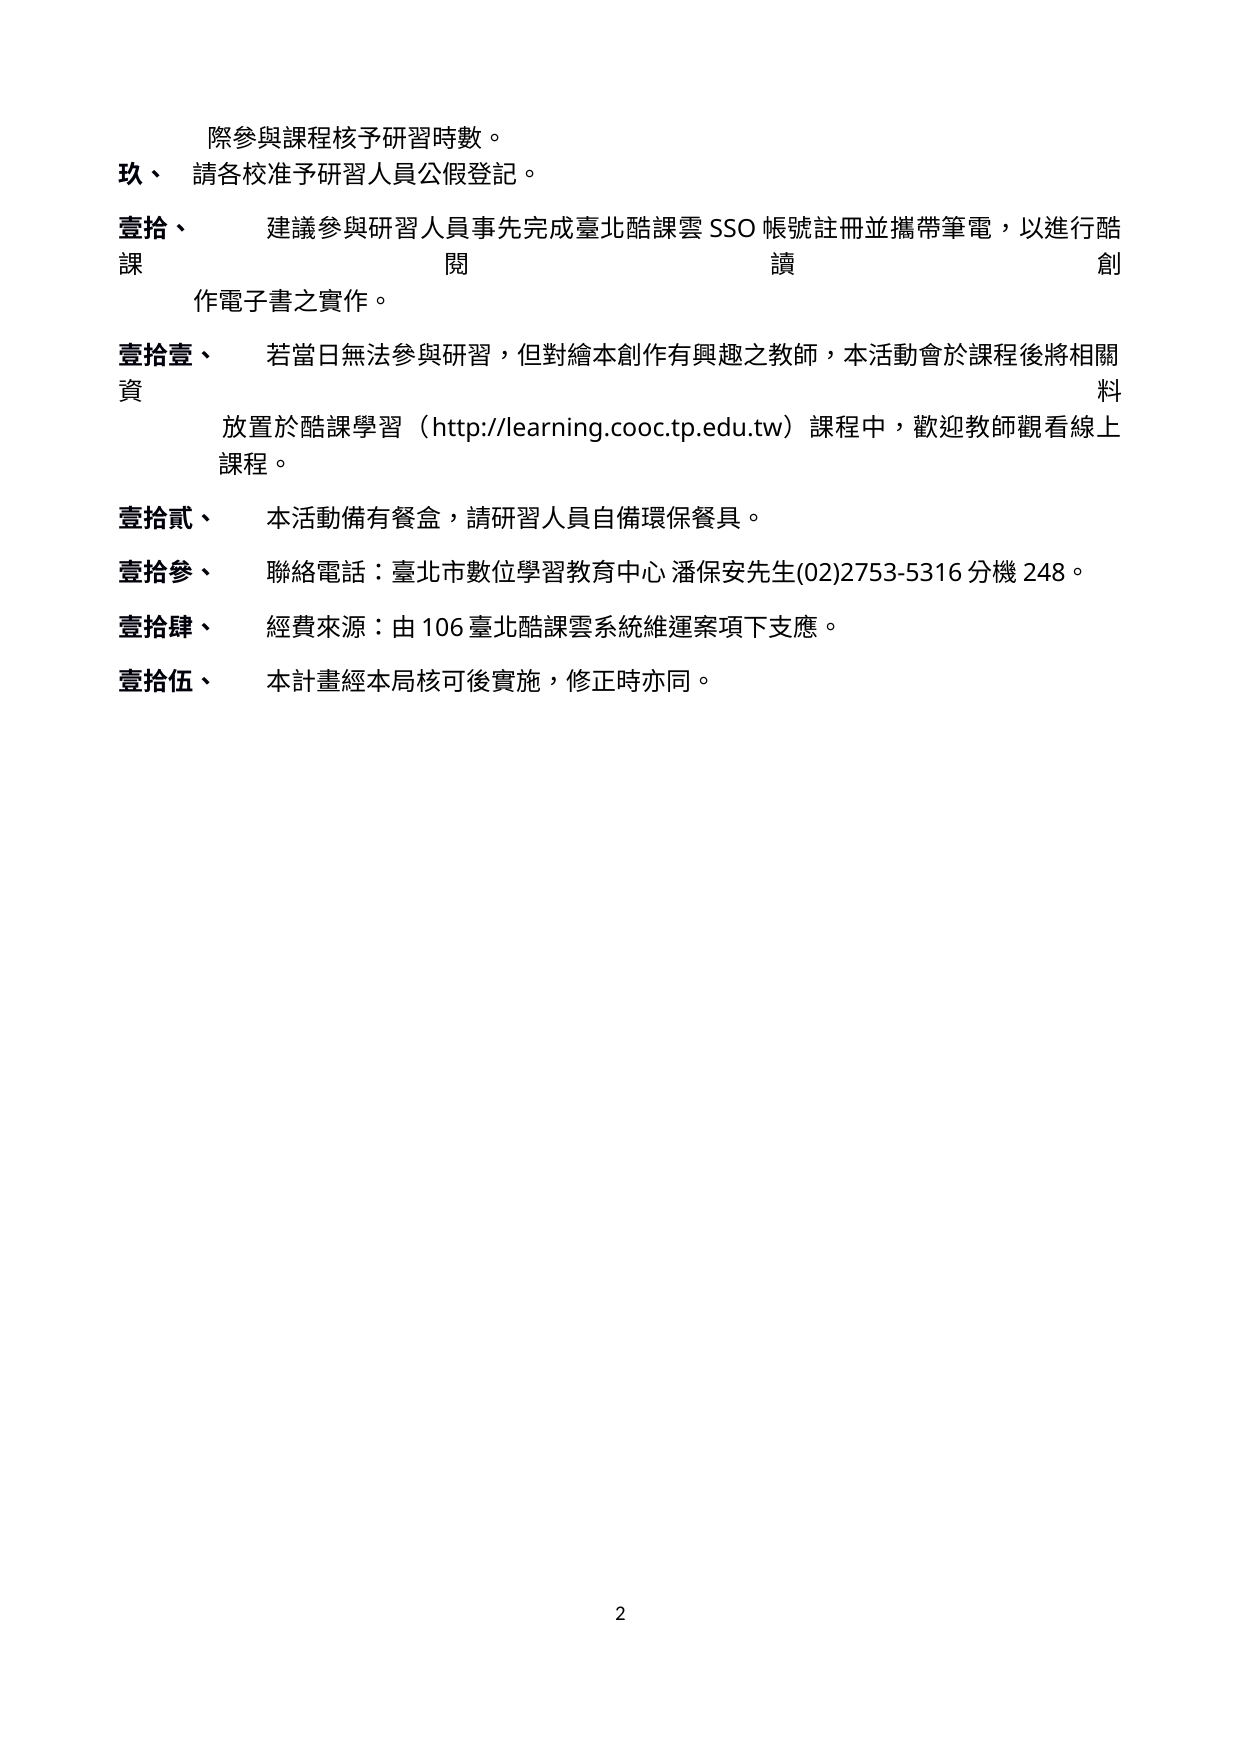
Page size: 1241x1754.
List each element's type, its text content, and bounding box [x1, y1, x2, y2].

list 請各校准予研習人員公假登記。 [118, 154, 1122, 191]
list 若當日無法參與研習，但對繪本創作有興趣之教師，本活動會於課程後將相關資料 放置於酷課學習（http://learning.cooc.tp.edu.tw）課程中，歡迎教師觀看線上 課程。 [118, 335, 1122, 480]
list 經費來源：由106臺北酷課雲系統維運案項下支應。 [118, 607, 1122, 643]
list 本活動備有餐盒，請研習人員自備環保餐具。 [118, 498, 1122, 535]
list 建議參與研習人員事先完成臺北酷課雲SSO帳號註冊並攜帶筆電，以進行酷課閱讀創 作電子書之實作。 [118, 209, 1122, 317]
list 本計畫經本局核可後實施，修正時亦同。 [118, 661, 1122, 697]
list 聯絡電話：臺北市數位學習教育中心 潘保安先生(02)2753-5316分機248。 [118, 553, 1122, 589]
list 際參與課程核予研習時數。 [169, 118, 1122, 154]
